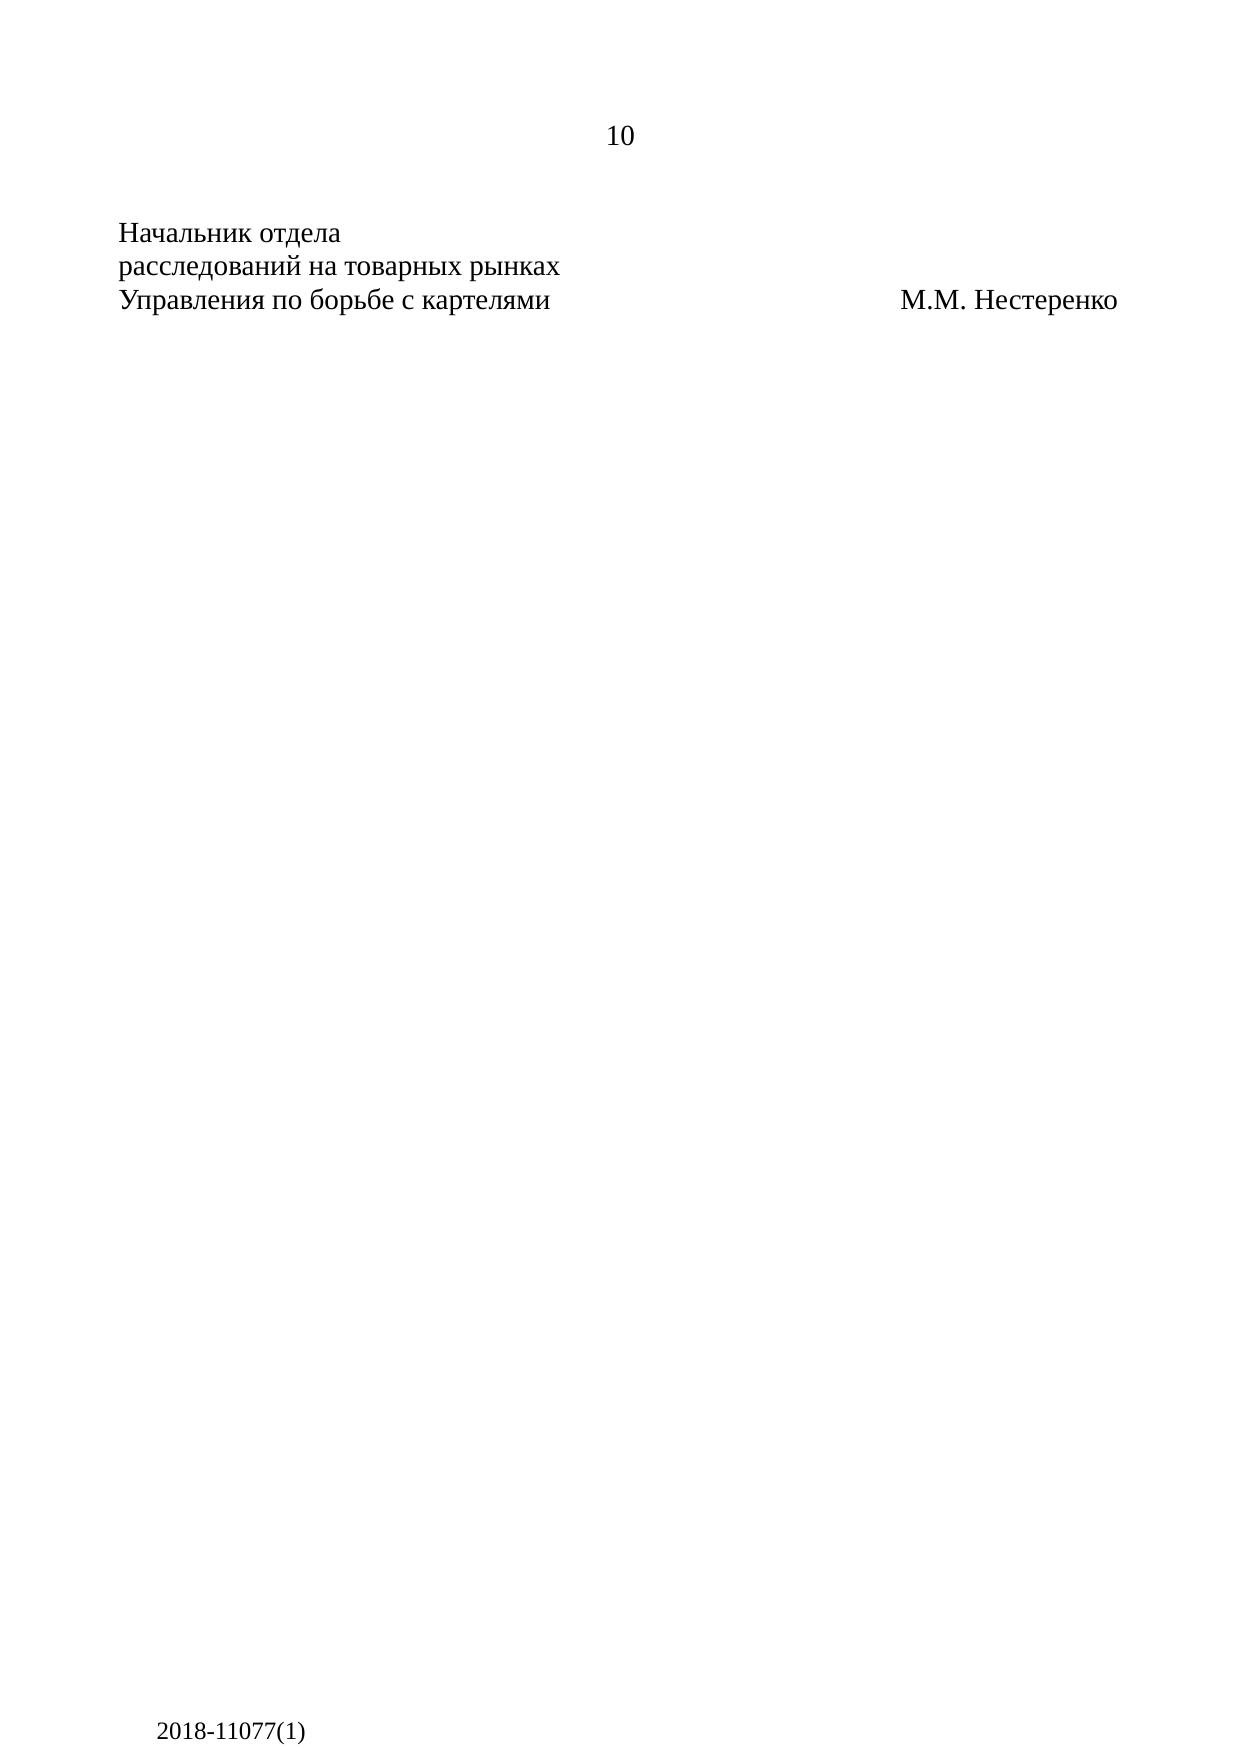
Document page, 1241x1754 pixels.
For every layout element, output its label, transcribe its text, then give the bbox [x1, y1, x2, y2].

text Начальник отдела [118, 215, 1122, 248]
text Управления по борьбе с картелями М.М. Нестеренко [118, 282, 1122, 315]
text расследований на товарных рынках [118, 248, 1122, 282]
